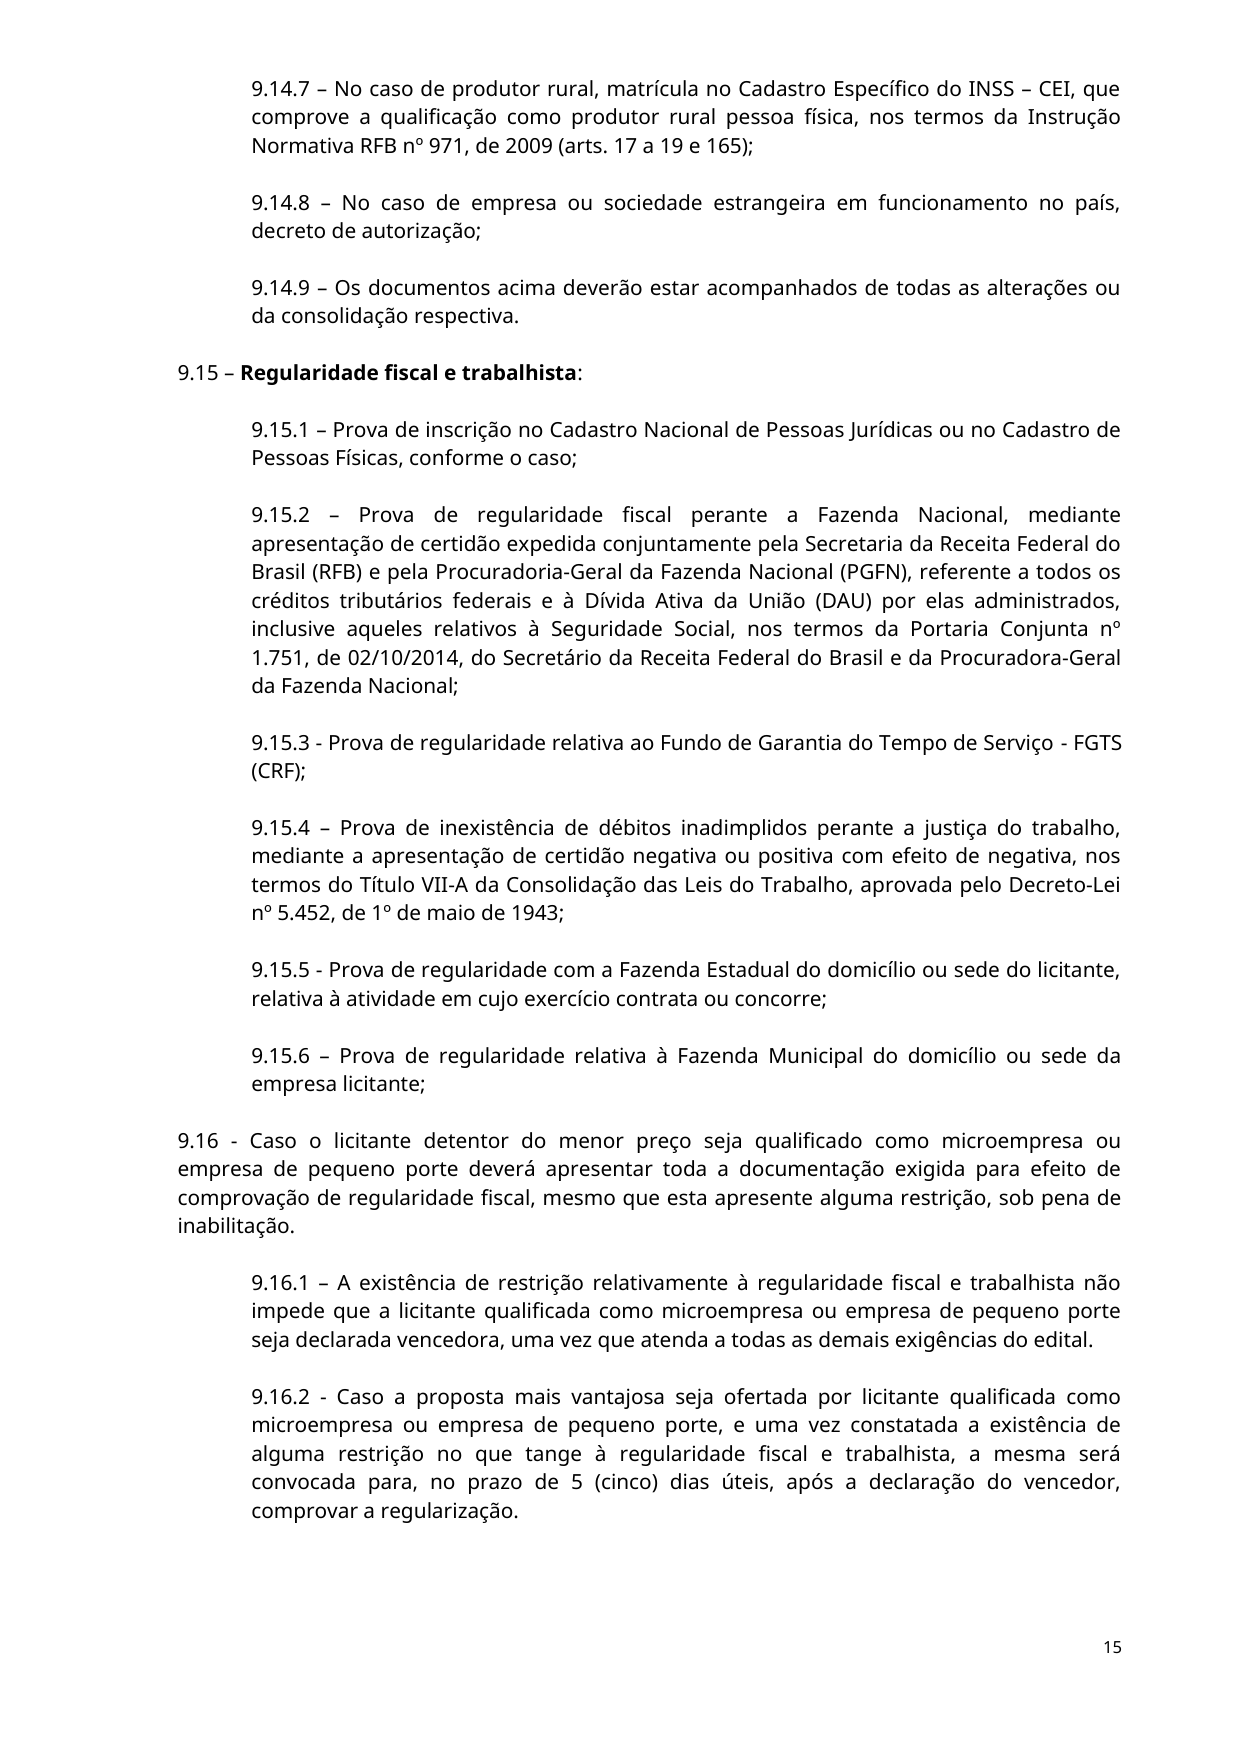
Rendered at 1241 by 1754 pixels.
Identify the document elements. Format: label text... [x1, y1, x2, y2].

text 9.15.2 – Prova de regularidade fiscal perante a Fazenda Nacional, mediante apresentação de certidão expedida conjuntamente pela Secretaria da Receita Federal do Brasil (RFB) e pela Procuradoria-Geral da Fazenda Nacional (PGFN), referente a todos os créditos tributários federais e à Dívida Ativa da União (DAU) por elas administrados, inclusive aqueles relativos à Seguridade Social, nos termos da Portaria Conjunta nº 1.751, de 02/10/2014, do Secretário da Receita Federal do Brasil e da Procuradora-Geral da Fazenda Nacional; [251, 500, 1122, 699]
text 9.16 - Caso o licitante detentor do menor preço seja qualificado como microempresa ou empresa de pequeno porte deverá apresentar toda a documentação exigida para efeito de comprovação de regularidade fiscal, mesmo que esta apresente alguma restrição, sob pena de inabilitação. [177, 1126, 1122, 1240]
text 9.15.6 – Prova de regularidade relativa à Fazenda Municipal do domicílio ou sede da empresa licitante; [251, 1041, 1122, 1098]
text 9.15.4 – Prova de inexistência de débitos inadimplidos perante a justiça do trabalho, mediante a apresentação de certidão negativa ou positiva com efeito de negativa, nos termos do Título VII-A da Consolidação das Leis do Trabalho, aprovada pelo Decreto-Lei nº 5.452, de 1º de maio de 1943; [251, 813, 1122, 927]
text 9.15.5 - Prova de regularidade com a Fazenda Estadual do domicílio ou sede do licitante, relativa à atividade em cujo exercício contrata ou concorre; [251, 955, 1122, 1012]
list 9.14.9 – Os documentos acima deverão estar acompanhados de todas as alterações ou da consolidação respectiva. [251, 273, 1122, 330]
text 9.16.1 – A existência de restrição relativamente à regularidade fiscal e trabalhista não impede que a licitante qualificada como microempresa ou empresa de pequeno porte seja declarada vencedora, uma vez que atenda a todas as demais exigências do edital. [251, 1268, 1122, 1353]
list 9.14.8 – No caso de empresa ou sociedade estrangeira em funcionamento no país, decreto de autorização; [251, 188, 1122, 244]
text 9.15 – Regularidade fiscal e trabalhista: [177, 358, 1122, 387]
text 9.16.2 - Caso a proposta mais vantajosa seja ofertada por licitante qualificada como microempresa ou empresa de pequeno porte, e uma vez constatada a existência de alguma restrição no que tange à regularidade fiscal e trabalhista, a mesma será convocada para, no prazo de 5 (cinco) dias úteis, após a declaração do vencedor, comprovar a regularização. [251, 1382, 1122, 1524]
text 9.15.1 – Prova de inscrição no Cadastro Nacional de Pessoas Jurídicas ou no Cadastro de Pessoas Físicas, conforme o caso; [251, 415, 1122, 472]
text 9.15.3 - Prova de regularidade relativa ao Fundo de Garantia do Tempo de Serviço - FGTS (CRF); [251, 728, 1122, 785]
list 9.14.7 – No caso de produtor rural, matrícula no Cadastro Específico do INSS – CEI, que comprove a qualificação como produtor rural pessoa física, nos termos da Instrução Normativa RFB nº 971, de 2009 (arts. 17 a 19 e 165); [251, 74, 1122, 159]
